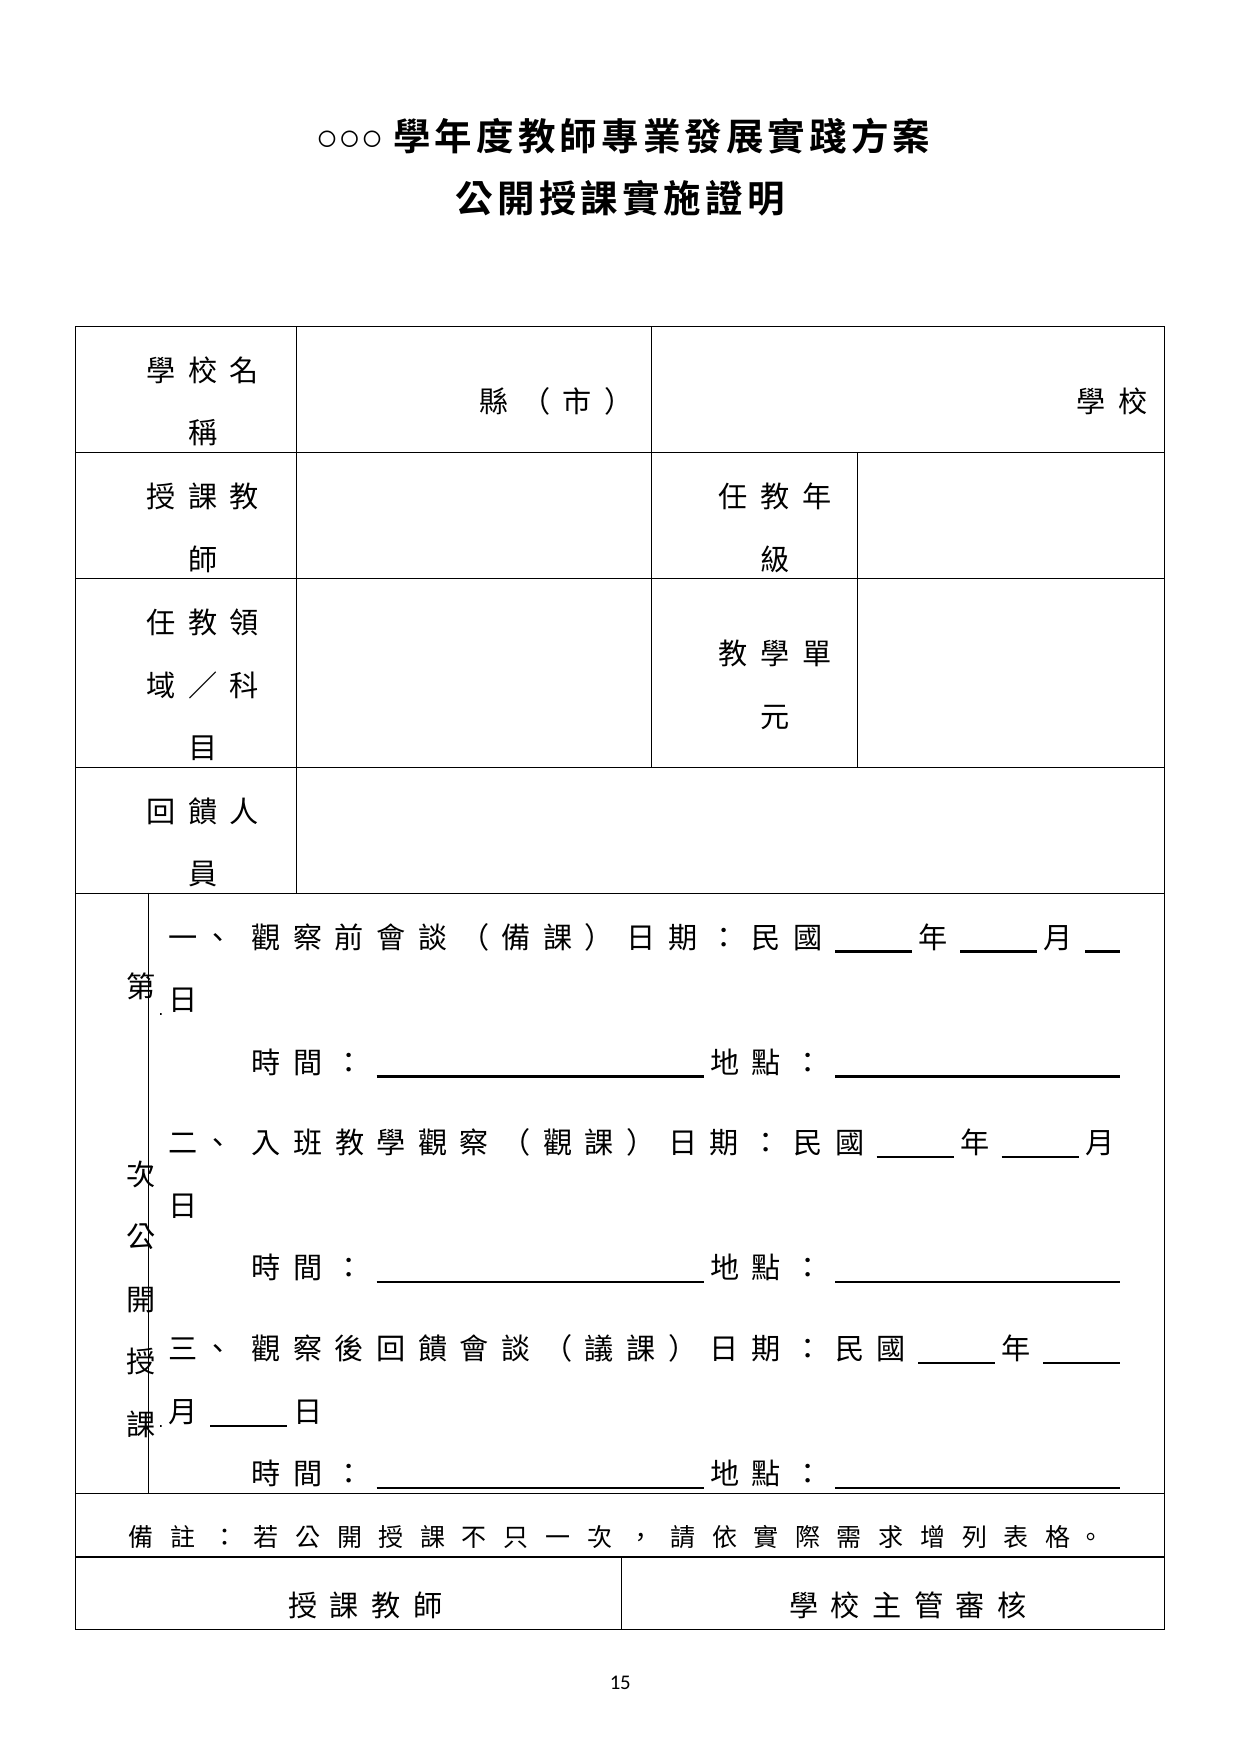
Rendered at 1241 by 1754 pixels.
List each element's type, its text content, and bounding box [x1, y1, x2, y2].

table_cell 任教領域∕科目 [76, 579, 296, 767]
table_cell 學校主管審核 [622, 1558, 1164, 1629]
table_cell [858, 453, 1164, 578]
table_cell 授課教師 [76, 453, 296, 578]
table_header 學校 [652, 327, 1164, 452]
table_cell 任教年級 [652, 453, 857, 578]
table_cell 授課教師 [76, 1558, 621, 1629]
table_header 縣（市） [297, 327, 651, 452]
table_cell 一、觀察前會談（備課）日期：民國 年 月 日 時間： 地點： 二、入班教學觀察（觀課）日期：民國 年 月 日 時間： 地點： 三、觀察後回饋會談（議課）日期：民國 年 月 日 時間： 地點： [149, 894, 1164, 1493]
table_cell [297, 579, 651, 767]
table_cell [297, 768, 1164, 893]
table_cell 備註：若公開授課不只一次，請依實際需求增列表格。 [76, 1494, 1164, 1556]
table_cell 回饋人員 [76, 768, 296, 893]
table_cell 教學單元 [652, 579, 857, 767]
text ○○○學年度教師專業發展實踐方案 [78, 92, 1162, 155]
table_cell [858, 579, 1164, 767]
table_cell [297, 453, 651, 578]
subtitle 公開授課實施證明 [78, 155, 1162, 217]
table_cell 第 次公開授課 [76, 894, 148, 1493]
table_header 學校名稱 [76, 327, 296, 452]
